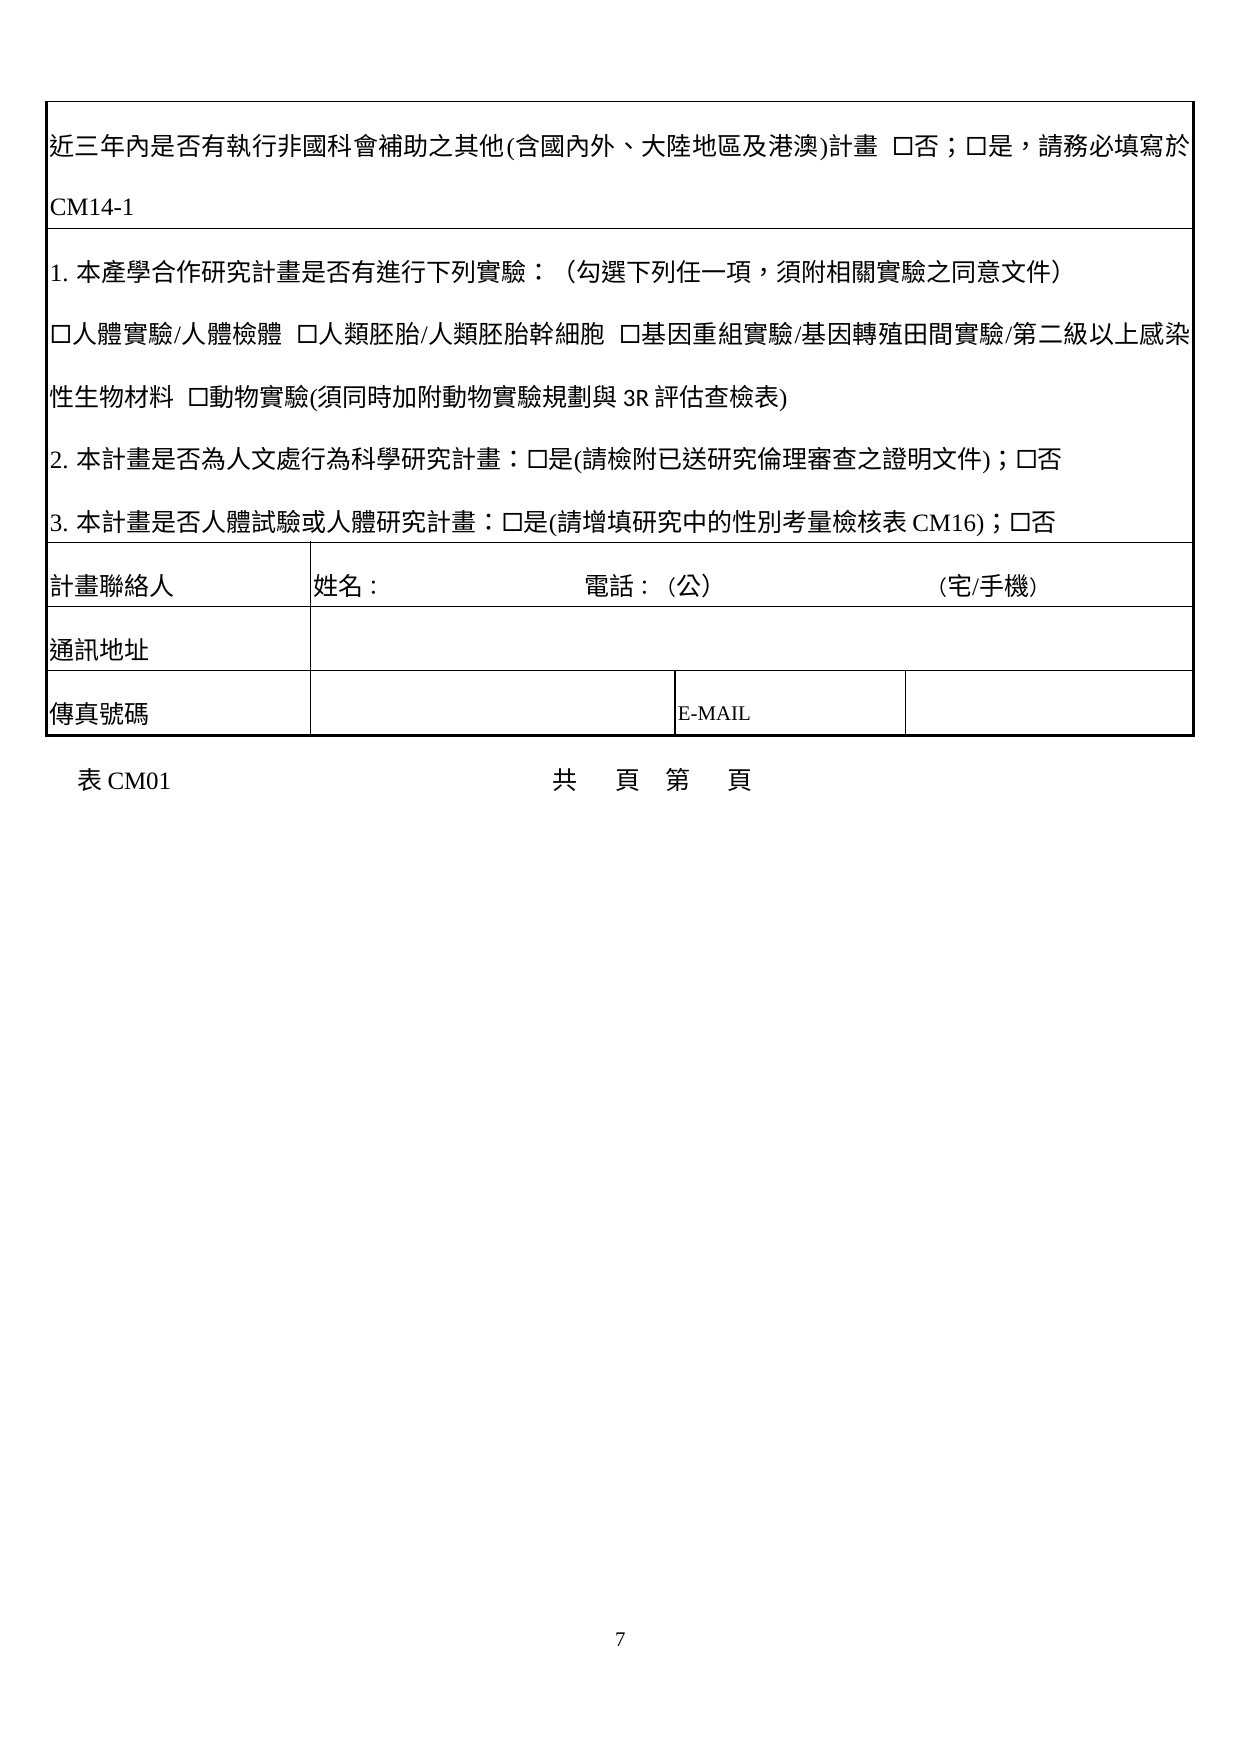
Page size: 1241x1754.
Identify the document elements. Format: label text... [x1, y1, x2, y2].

text 表CM01 共 頁 第 頁 [52, 737, 1186, 799]
table_cell [311, 607, 1192, 669]
table_cell 通訊地址 [48, 607, 310, 669]
table_cell 本產學合作研究計畫是否有進行下列實驗：（勾選下列任一項，須附相關實驗之同意文件） 人體實驗/人體檢體 人類胚胎/人類胚胎幹細胞 基因重組實驗/基因轉殖田間實驗/第二級以上感染性生物材料 動物實驗(須同時加附動物實驗規劃與3R評估查檢表) 本計畫是否為人文處行為科學研究計畫：是(請檢附已送研究倫理審查之證明文件)；否 本計畫是否人體試驗或人體研究計畫：¨是(請增填研究中的性別考量檢核表CM16)；否 [48, 229, 1192, 541]
table_cell [311, 671, 674, 734]
table_cell [906, 671, 1192, 734]
table_cell 姓名： 電話：（公） （宅/手機） [311, 543, 1192, 606]
table_cell 計畫聯絡人 [48, 543, 310, 606]
table_cell 傳真號碼 [48, 671, 310, 734]
table_cell E-MAIL [676, 671, 905, 734]
table_cell 近三年內是否有執行非國科會補助之其他(含國內外、大陸地區及港澳)計畫 否；是，請務必填寫於CM14-1 [48, 102, 1192, 227]
